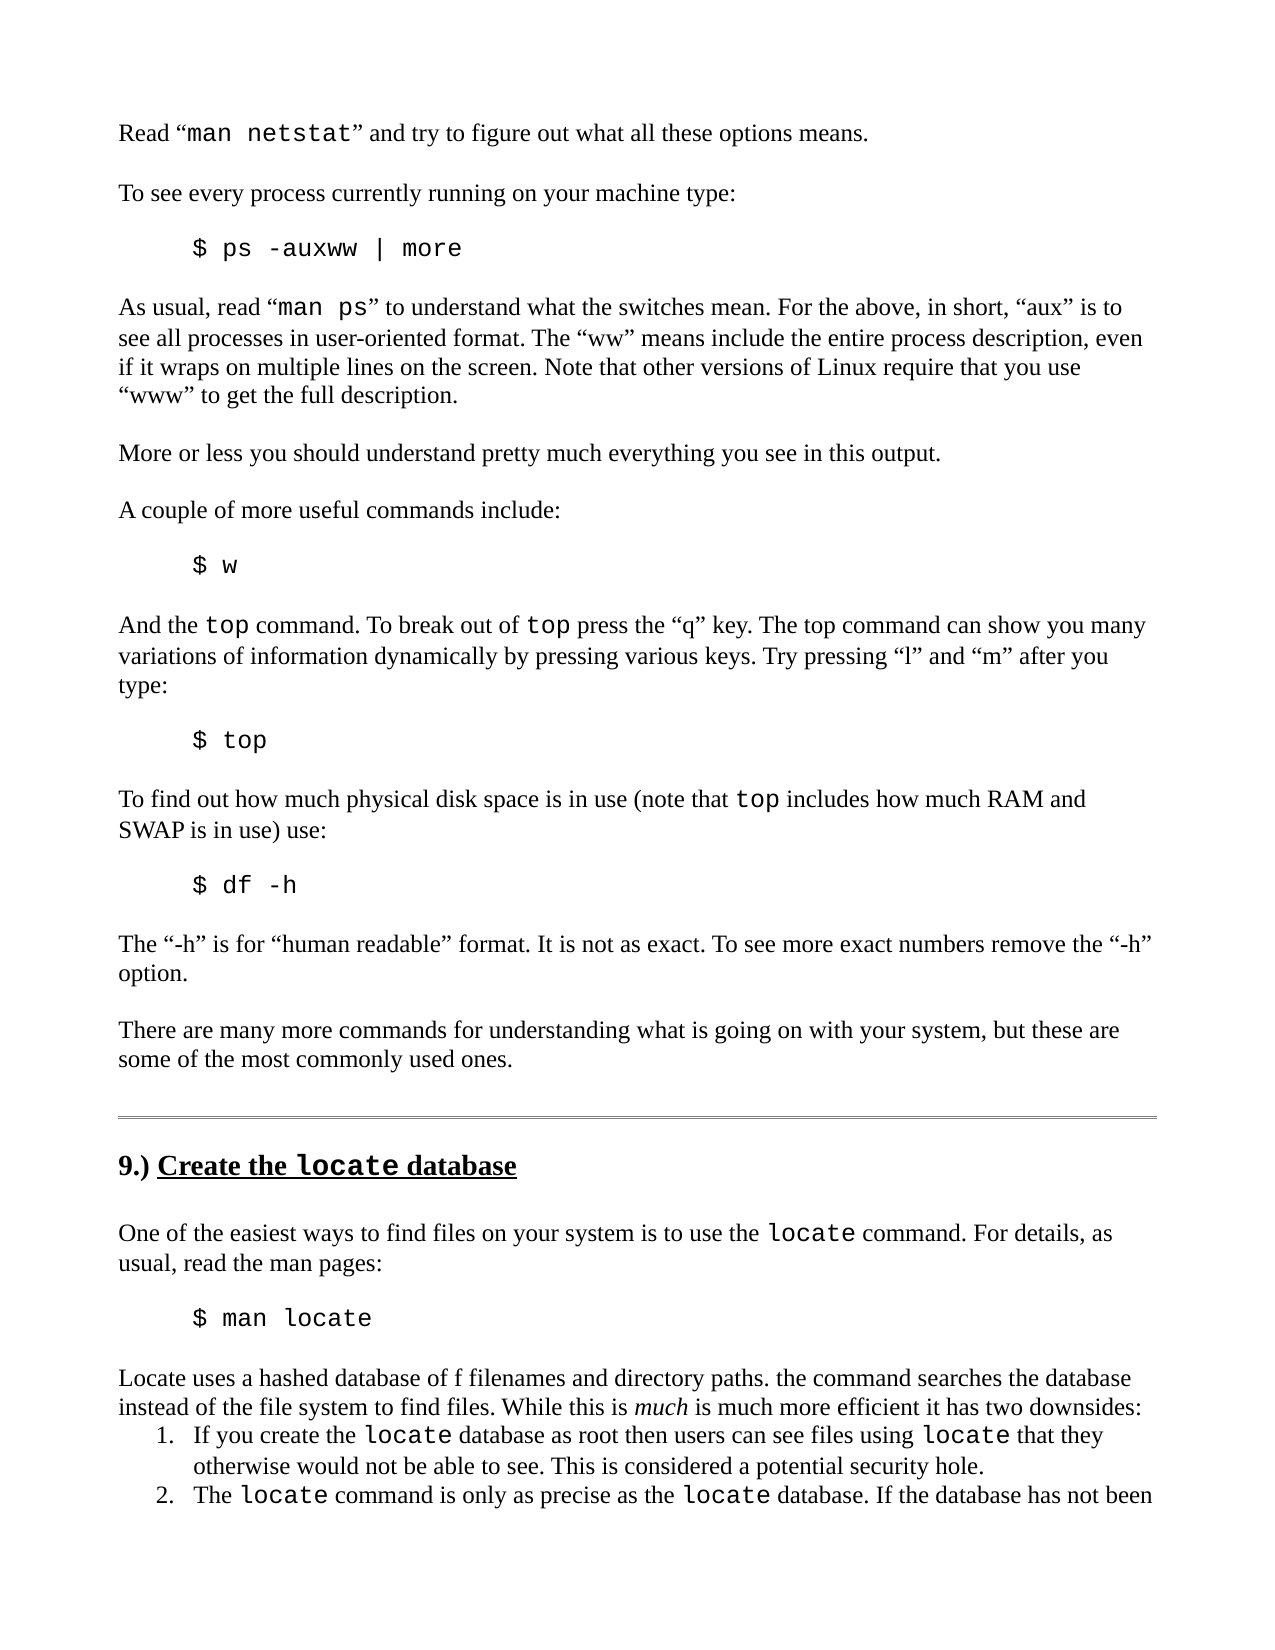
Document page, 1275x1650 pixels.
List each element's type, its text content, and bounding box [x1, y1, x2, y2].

text 9.) Create the locate database [118, 1148, 1157, 1184]
text $ man locate [118, 1306, 1157, 1334]
text To find out how much physical disk space is in use (note that top includes how much RAM and SWAP is in use) use: [118, 784, 1157, 844]
text $ w [118, 553, 1157, 581]
text To see every process currently running on your machine type: [118, 178, 1157, 206]
list If you create the locate database as root then users can see files using locate that they otherwise would not be able to see. This is considered a potential security hole. [156, 1421, 1157, 1480]
text One of the easiest ways to find files on your system is to use the locate command. For details, as usual, read the man pages: [118, 1218, 1157, 1277]
text The “-h” is for “human readable” format. It is not as exact. To see more exact numbers remove the “-h” option. [118, 929, 1157, 987]
text There are many more commands for understanding what is going on with your system, but these are some of the most commonly used ones. [118, 1016, 1157, 1073]
text $ df -h [118, 873, 1157, 901]
list The locate command is only as precise as the locate database. If the database has not been [156, 1480, 1157, 1511]
text A couple of more useful commands include: [118, 496, 1157, 524]
text Read “man netstat” and try to figure out what all these options means. [118, 118, 1157, 149]
text $ ps -auxww | more [118, 235, 1157, 263]
text More or less you should understand pretty much everything you see in this output. [118, 438, 1157, 467]
text As usual, read “man ps” to understand what the switches mean. For the above, in short, “aux” is to see all processes in user-oriented format. The “ww” means include the entire process description, even if it wraps on multiple lines on the screen. Note that other versions of Linux require that you use “www” to get the full description. [118, 292, 1157, 409]
text $ top [118, 727, 1157, 756]
text Locate uses a hashed database of f filenames and directory paths. the command searches the database instead of the file system to find files. While this is much is much more efficient it has two downsides: [118, 1363, 1157, 1421]
text And the top command. To break out of top press the “q” key. The top command can show you many variations of information dynamically by pressing various keys. Try pressing “l” and “m” after you type: [118, 610, 1157, 698]
